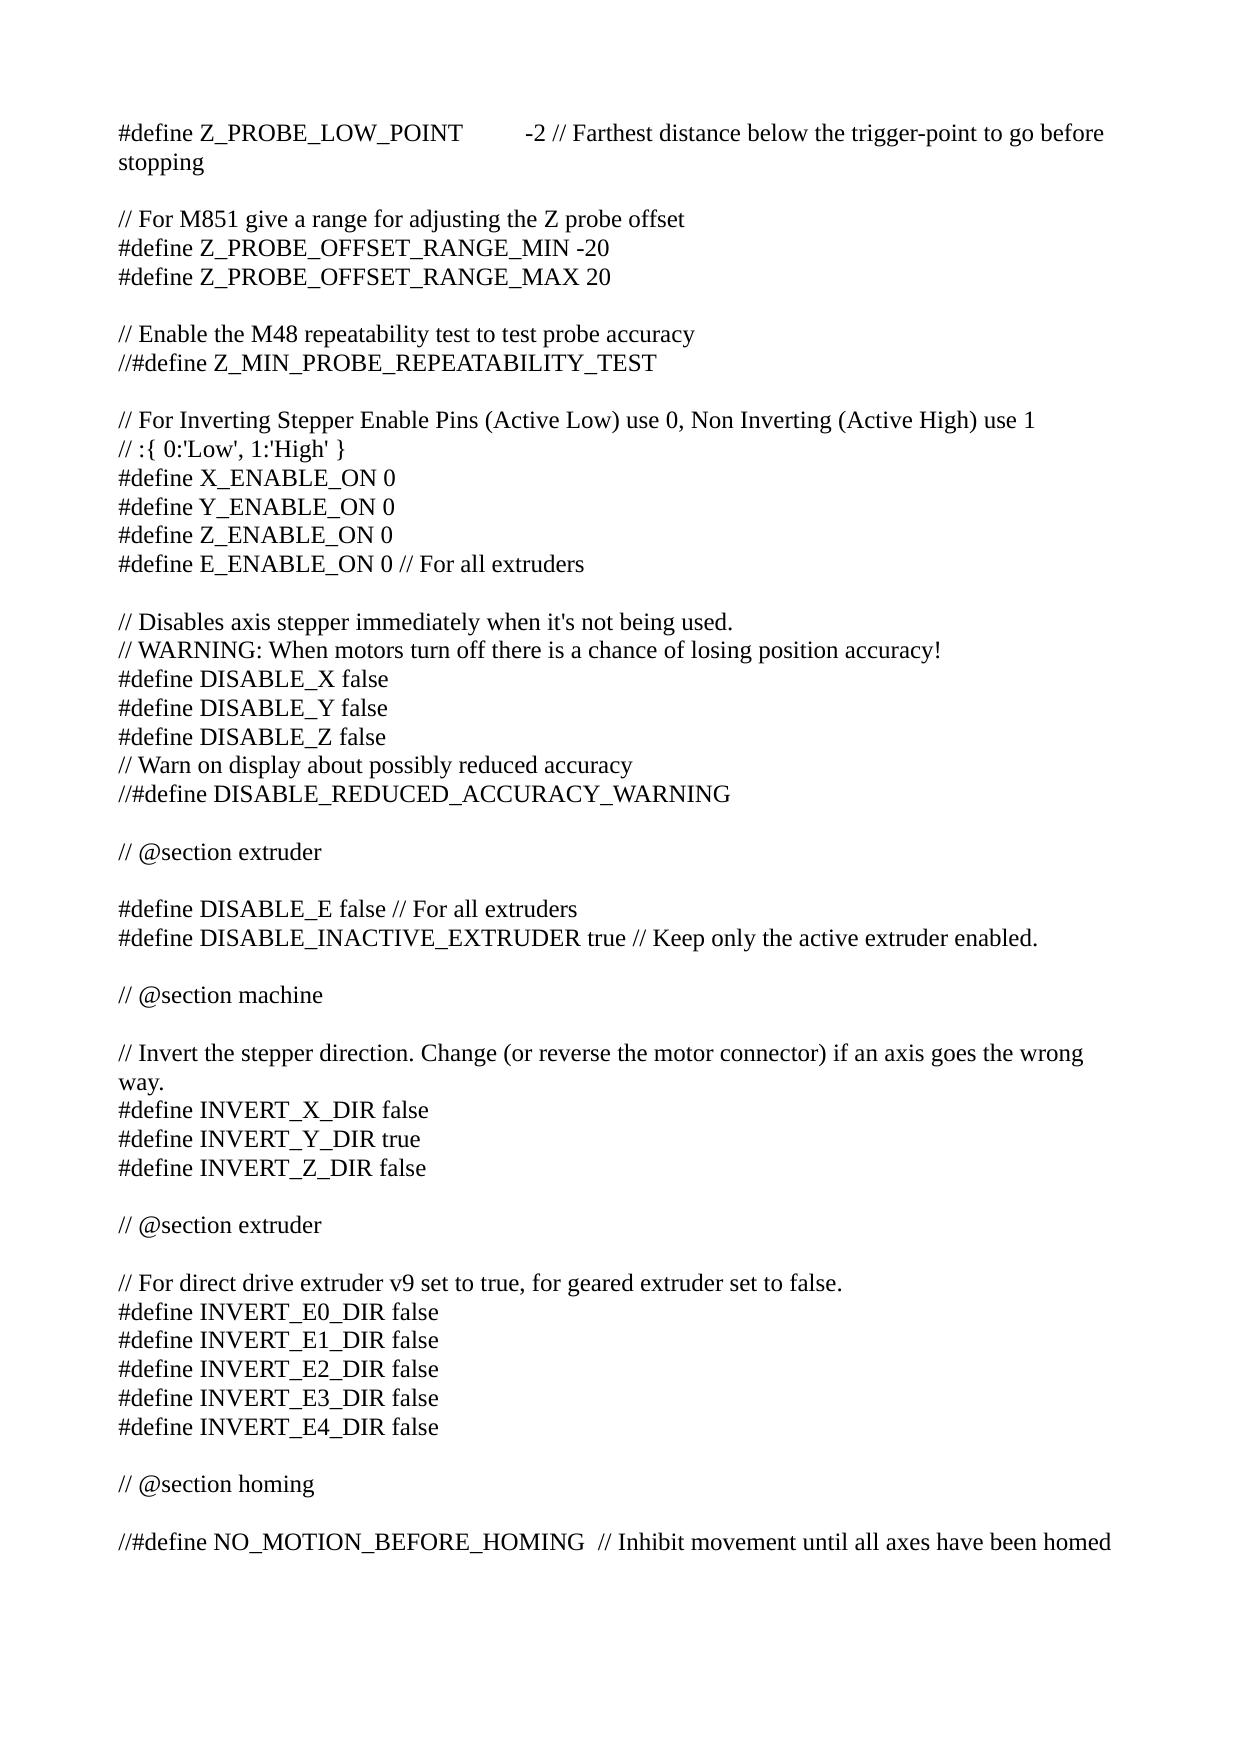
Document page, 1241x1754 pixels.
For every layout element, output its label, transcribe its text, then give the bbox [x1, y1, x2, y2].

text // For M851 give a range for adjusting the Z probe offset [118, 204, 1122, 233]
text #define Y_ENABLE_ON 0 [118, 492, 1122, 521]
text #define INVERT_Z_DIR false [118, 1153, 1122, 1182]
text // @section homing [118, 1469, 1122, 1498]
text #define E_ENABLE_ON 0 // For all extruders [118, 549, 1122, 578]
text #define INVERT_E2_DIR false [118, 1354, 1122, 1383]
text //#define DISABLE_REDUCED_ACCURACY_WARNING [118, 779, 1122, 808]
text #define DISABLE_X false [118, 664, 1122, 693]
text // :{ 0:'Low', 1:'High' } [118, 434, 1122, 463]
text #define Z_PROBE_LOW_POINT -2 // Farthest distance below the trigger-point to go before stopping [118, 118, 1122, 176]
text // Warn on display about possibly reduced accuracy [118, 751, 1122, 779]
text #define Z_ENABLE_ON 0 [118, 521, 1122, 549]
text #define INVERT_E0_DIR false [118, 1297, 1122, 1326]
text // Disables axis stepper immediately when it's not being used. [118, 607, 1122, 636]
text // @section extruder [118, 1211, 1122, 1239]
text // @section extruder [118, 837, 1122, 866]
text #define DISABLE_E false // For all extruders [118, 894, 1122, 923]
text // For Inverting Stepper Enable Pins (Active Low) use 0, Non Inverting (Active High) use 1 [118, 406, 1122, 434]
text #define INVERT_X_DIR false [118, 1096, 1122, 1124]
text // @section machine [118, 981, 1122, 1009]
text // WARNING: When motors turn off there is a chance of losing position accuracy! [118, 636, 1122, 664]
text //#define NO_MOTION_BEFORE_HOMING // Inhibit movement until all axes have been homed [118, 1527, 1122, 1556]
text #define INVERT_E3_DIR false [118, 1383, 1122, 1412]
text // Invert the stepper direction. Change (or reverse the motor connector) if an axis goes the wrong way. [118, 1038, 1122, 1096]
text #define DISABLE_Z false [118, 722, 1122, 751]
text #define Z_PROBE_OFFSET_RANGE_MIN -20 [118, 233, 1122, 262]
text // For direct drive extruder v9 set to true, for geared extruder set to false. [118, 1268, 1122, 1297]
text #define INVERT_E4_DIR false [118, 1412, 1122, 1441]
text #define INVERT_Y_DIR true [118, 1124, 1122, 1153]
text #define X_ENABLE_ON 0 [118, 463, 1122, 492]
text #define DISABLE_INACTIVE_EXTRUDER true // Keep only the active extruder enabled. [118, 923, 1122, 952]
text #define Z_PROBE_OFFSET_RANGE_MAX 20 [118, 262, 1122, 291]
text // Enable the M48 repeatability test to test probe accuracy [118, 319, 1122, 348]
text //#define Z_MIN_PROBE_REPEATABILITY_TEST [118, 348, 1122, 377]
text #define DISABLE_Y false [118, 693, 1122, 722]
text #define INVERT_E1_DIR false [118, 1326, 1122, 1354]
